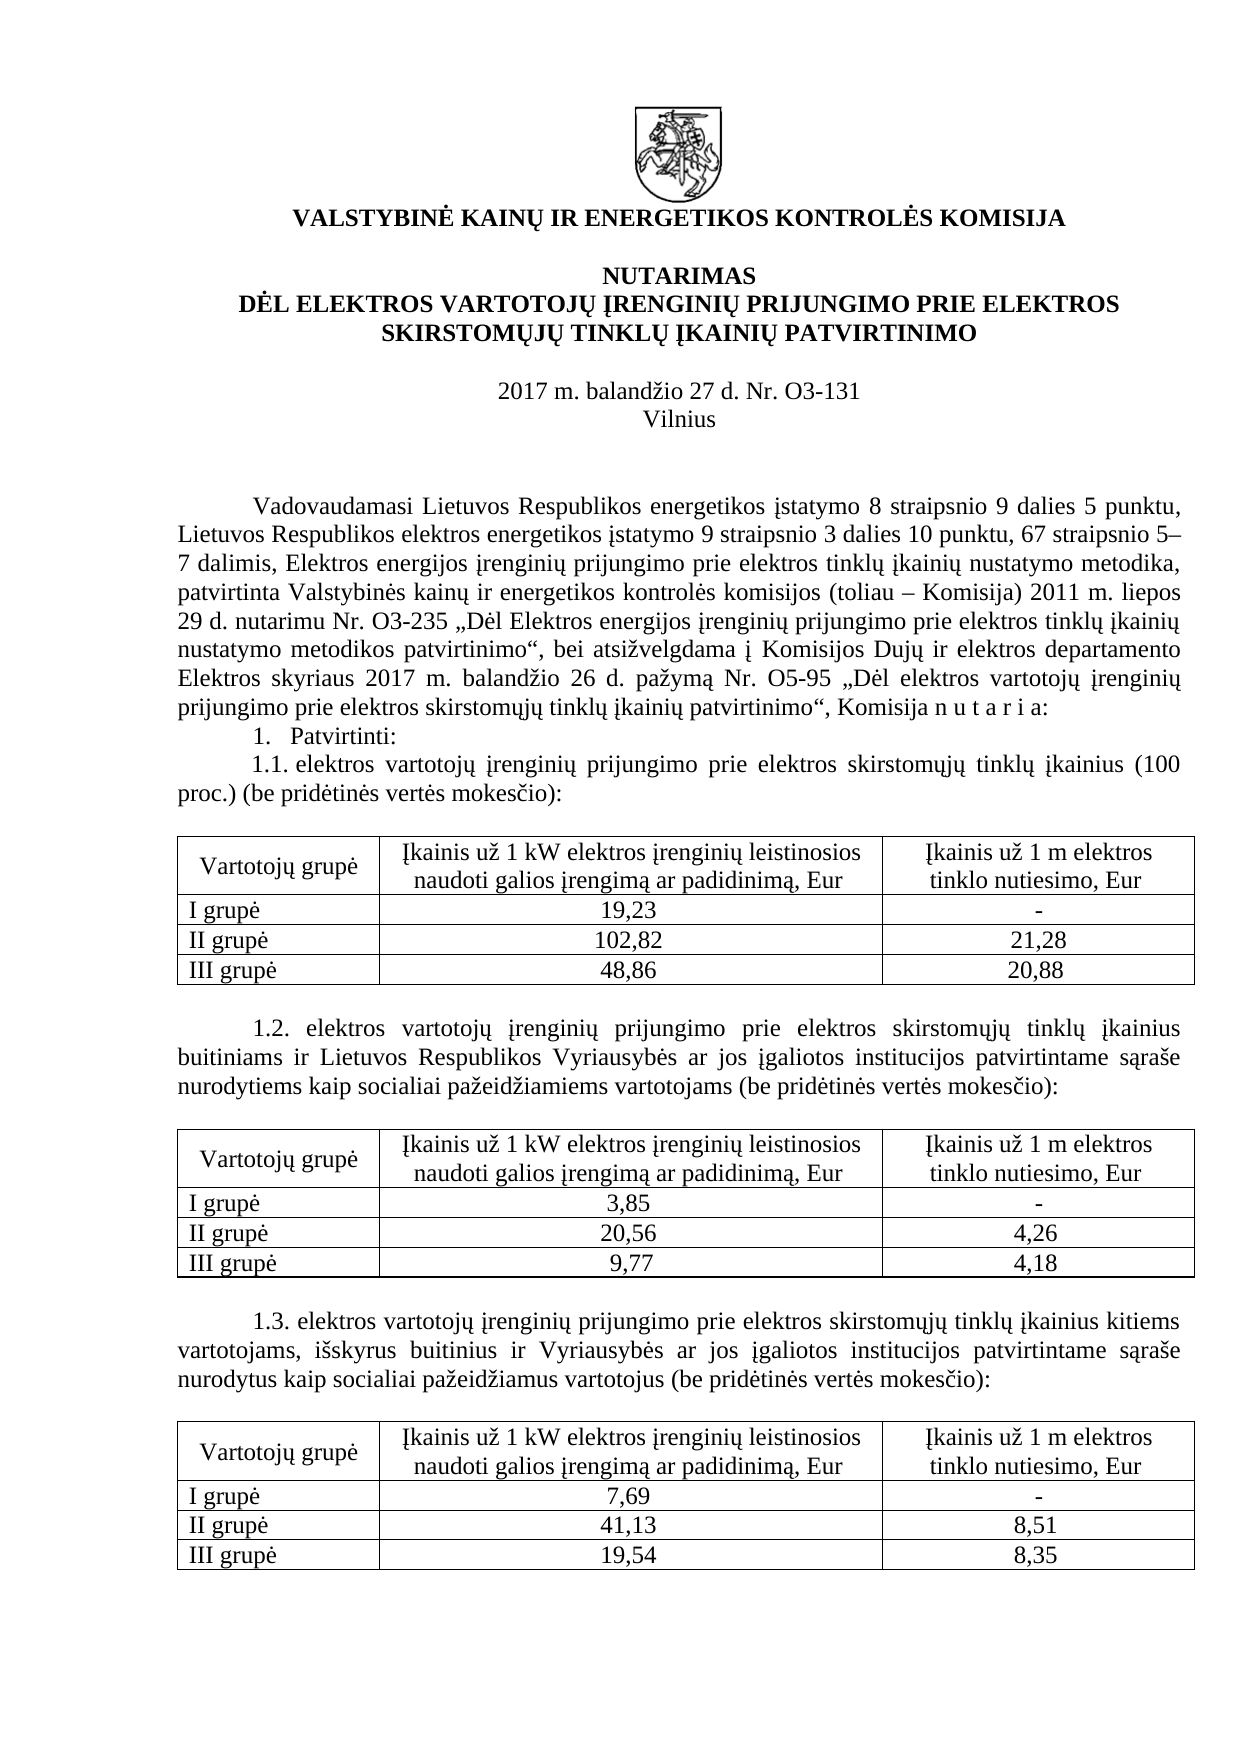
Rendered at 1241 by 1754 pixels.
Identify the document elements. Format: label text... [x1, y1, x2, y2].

text 2017 m. balandžio 27 d. Nr. O3-131 [177, 376, 1181, 404]
table_cell - [883, 1188, 1194, 1217]
table_header Įkainis už 1 m elektros tinklo nutiesimo, Eur [883, 1422, 1194, 1480]
table_header Įkainis už 1 kW elektros įrenginių leistinosios naudoti galios įrengimą ar padidinimą, Eur [380, 837, 882, 894]
table_header Vartotojų grupė [178, 837, 379, 894]
table_header Įkainis už 1 kW elektros įrenginių leistinosios naudoti galios įrengimą ar padidinimą, Eur [380, 1130, 882, 1187]
table_cell 20,56 [380, 1218, 882, 1247]
table_cell III grupė [178, 955, 379, 984]
table_cell 7,69 [380, 1481, 882, 1509]
table_cell 21,28 [883, 925, 1194, 954]
table_cell III grupė [178, 1248, 379, 1276]
table_cell 19,23 [380, 895, 882, 924]
text DĖL ELEKTROS vartotojų įrenginių prijungimo prie elektros skirstomųjų tinklų įkainių patvirtinimo [177, 289, 1181, 347]
text vALSTYBINĖ KAINŲ IR ENERGETIKOS KONTROLĖS KOMISIJA [177, 203, 1181, 232]
table_cell 4,18 [883, 1248, 1194, 1276]
table_cell III grupė [178, 1540, 379, 1569]
table_cell 4,26 [883, 1218, 1194, 1247]
table_cell 102,82 [380, 925, 882, 954]
table_cell I grupė [178, 1481, 379, 1509]
text 1.3. elektros vartotojų įrenginių prijungimo prie elektros skirstomųjų tinklų įkainius kitiems vartotojams, išskyrus buitinius ir Vyriausybės ar jos įgaliotos institucijos patvirtintame sąraše nurodytus kaip socialiai pažeidžiamus vartotojus (be pridėtinės vertės mokesčio): [177, 1306, 1181, 1392]
table_cell 41,13 [380, 1511, 882, 1539]
text NUTARIMAS [177, 261, 1181, 289]
table_cell 20,88 [883, 955, 1194, 984]
table_cell 8,51 [883, 1511, 1194, 1539]
table_cell II grupė [178, 1218, 379, 1247]
table_cell I grupė [178, 1188, 379, 1217]
table_cell 48,86 [380, 955, 882, 984]
text 1.1. elektros vartotojų įrenginių prijungimo prie elektros skirstomųjų tinklų įkainius (100 proc.) (be pridėtinės vertės mokesčio): [177, 749, 1181, 807]
table_cell - [883, 1481, 1194, 1509]
text 1.2. elektros vartotojų įrenginių prijungimo prie elektros skirstomųjų tinklų įkainius buitiniams ir Lietuvos Respublikos Vyriausybės ar jos įgaliotos institucijos patvirtintame sąraše nurodytiems kaip socialiai pažeidžiamiems vartotojams (be pridėtinės vertės mokesčio): [177, 1013, 1181, 1100]
table_header Įkainis už 1 kW elektros įrenginių leistinosios naudoti galios įrengimą ar padidinimą, Eur [380, 1422, 882, 1480]
text Vilnius [177, 404, 1181, 433]
table_header Įkainis už 1 m elektros tinklo nutiesimo, Eur [883, 1130, 1194, 1187]
table_header Įkainis už 1 m elektros tinklo nutiesimo, Eur [883, 837, 1194, 894]
table_header Vartotojų grupė [178, 1130, 379, 1187]
text Vadovaudamasi Lietuvos Respublikos energetikos įstatymo 8 straipsnio 9 dalies 5 punktu, Lietuvos Respublikos elektros energetikos įstatymo 9 straipsnio 3 dalies 10 punktu, 67 straipsnio 5–7 dalimis, Elektros energijos įrenginių prijungimo prie elektros tinklų įkainių nustatymo metodika, patvirtinta Valstybinės kainų ir energetikos kontrolės komisijos (toliau – Komisija) 2011 m. liepos 29 d. nutarimu Nr. O3-235 „Dėl Elektros energijos įrenginių prijungimo prie elektros tinklų įkainių nustatymo metodikos patvirtinimo“, bei atsižvelgdama į Komisijos Dujų ir elektros departamento Elektros skyriaus 2017 m. balandžio 26 d. pažymą Nr. O5-95 „Dėl elektros vartotojų įrenginių prijungimo prie elektros skirstomųjų tinklų įkainių patvirtinimo“, Komisija n u t a r i a: [177, 491, 1181, 721]
table_cell 3,85 [380, 1188, 882, 1217]
table_cell II grupė [178, 925, 379, 954]
table_cell 9,77 [380, 1248, 882, 1276]
table_cell - [883, 895, 1194, 924]
table_cell II grupė [178, 1511, 379, 1539]
table_cell 19,54 [380, 1540, 882, 1569]
text 1. Patvirtinti: [252, 721, 1181, 749]
table_cell 8,35 [883, 1540, 1194, 1569]
table_header Vartotojų grupė [178, 1422, 379, 1480]
table_cell I grupė [178, 895, 379, 924]
